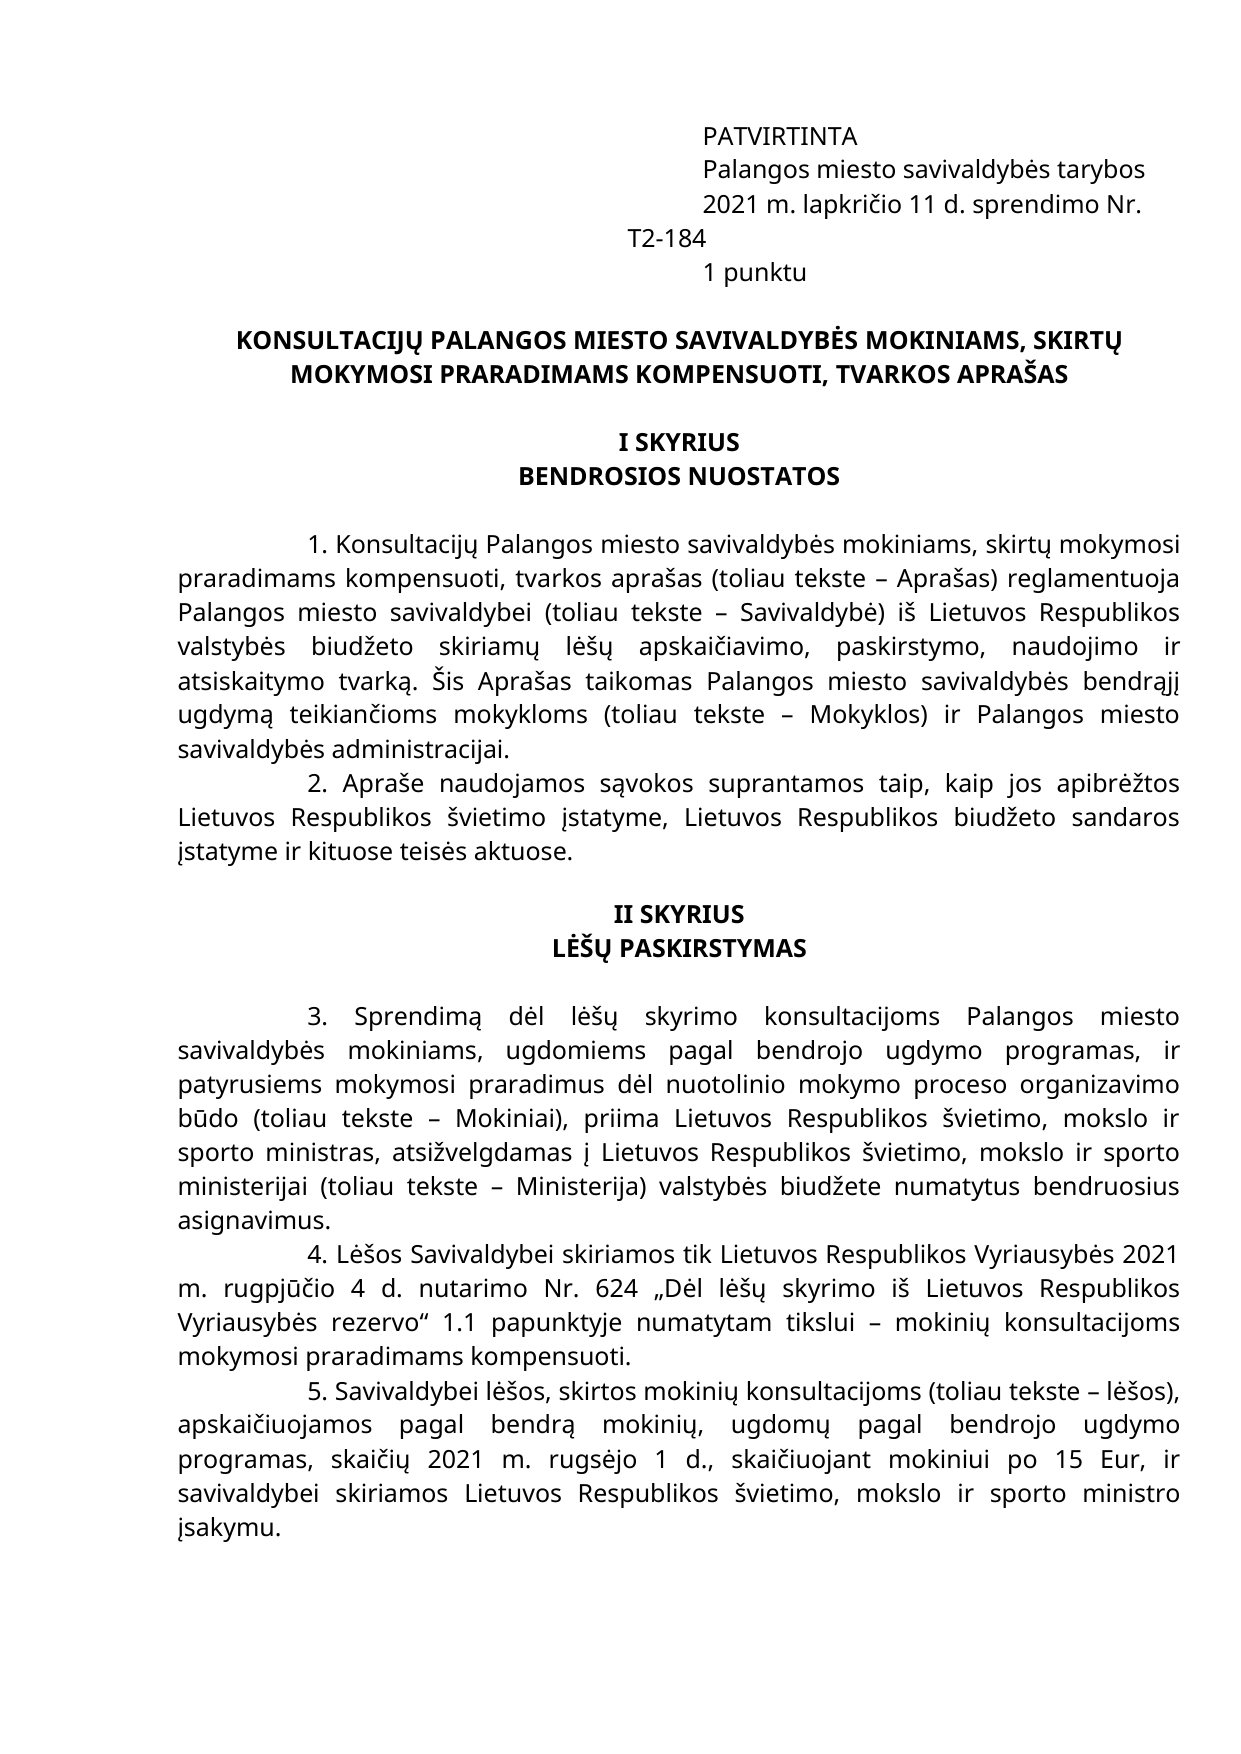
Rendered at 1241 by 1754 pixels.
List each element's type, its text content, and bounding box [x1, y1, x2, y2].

text 1 punktu [627, 254, 1181, 288]
text 4. Lėšos Savivaldybei skiriamos tik Lietuvos Respublikos Vyriausybės 2021 m. rugpjūčio 4 d. nutarimo Nr. 624 „Dėl lėšų skyrimo iš Lietuvos Respublikos Vyriausybės rezervo“ 1.1 papunktyje numatytam tikslui – mokinių konsultacijoms mokymosi praradimams kompensuoti. [177, 1237, 1181, 1373]
text 3. Sprendimą dėl lėšų skyrimo konsultacijoms Palangos miesto savivaldybės mokiniams, ugdomiems pagal bendrojo ugdymo programas, ir patyrusiems mokymosi praradimus dėl nuotolinio mokymo proceso organizavimo būdo (toliau tekste – Mokiniai), priima Lietuvos Respublikos švietimo, mokslo ir sporto ministras, atsižvelgdamas į Lietuvos Respublikos švietimo, mokslo ir sporto ministerijai (toliau tekste – Ministerija) valstybės biudžete numatytus bendruosius asignavimus. [177, 998, 1181, 1237]
text 2021 m. lapkričio 11 d. sprendimo Nr. T2-184 [627, 186, 1181, 254]
text Palangos miesto savivaldybės tarybos [627, 152, 1181, 186]
text LĖŠŲ PASKIRSTYMAS [177, 930, 1181, 964]
text KONSULTACIJŲ PALANGOS MIESTO SAVIVALDYBĖS MOKINIAMS, SKIRTŲ MOKYMOSI PRARADIMAMS KOMPENSUOTI, TVARKOS APRAŠAS [177, 322, 1181, 391]
text 1. Konsultacijų Palangos miesto savivaldybės mokiniams, skirtų mokymosi praradimams kompensuoti, tvarkos aprašas (toliau tekste – Aprašas) reglamentuoja Palangos miesto savivaldybei (toliau tekste – Savivaldybė) iš Lietuvos Respublikos valstybės biudžeto skiriamų lėšų apskaičiavimo, paskirstymo, naudojimo ir atsiskaitymo tvarką. Šis Aprašas taikomas Palangos miesto savivaldybės bendrąjį ugdymą teikiančioms mokykloms (toliau tekste – Mokyklos) ir Palangos miesto savivaldybės administracijai. [177, 527, 1181, 765]
text II SKYRIUS [177, 896, 1181, 930]
text I SKYRIUS [177, 425, 1181, 459]
text BENDROSIOS NUOSTATOS [177, 459, 1181, 493]
text 2. Apraše naudojamos sąvokos suprantamos taip, kaip jos apibrėžtos Lietuvos Respublikos švietimo įstatyme, Lietuvos Respublikos biudžeto sandaros įstatyme ir kituose teisės aktuose. [177, 765, 1181, 867]
text PATVIRTINTA [702, 118, 1181, 152]
text 5. Savivaldybei lėšos, skirtos mokinių konsultacijoms (toliau tekste – lėšos), apskaičiuojamos pagal bendrą mokinių, ugdomų pagal bendrojo ugdymo programas, skaičių 2021 m. rugsėjo 1 d., skaičiuojant mokiniui po 15 Eur, ir savivaldybei skiriamos Lietuvos Respublikos švietimo, mokslo ir sporto ministro įsakymu. [177, 1373, 1181, 1543]
